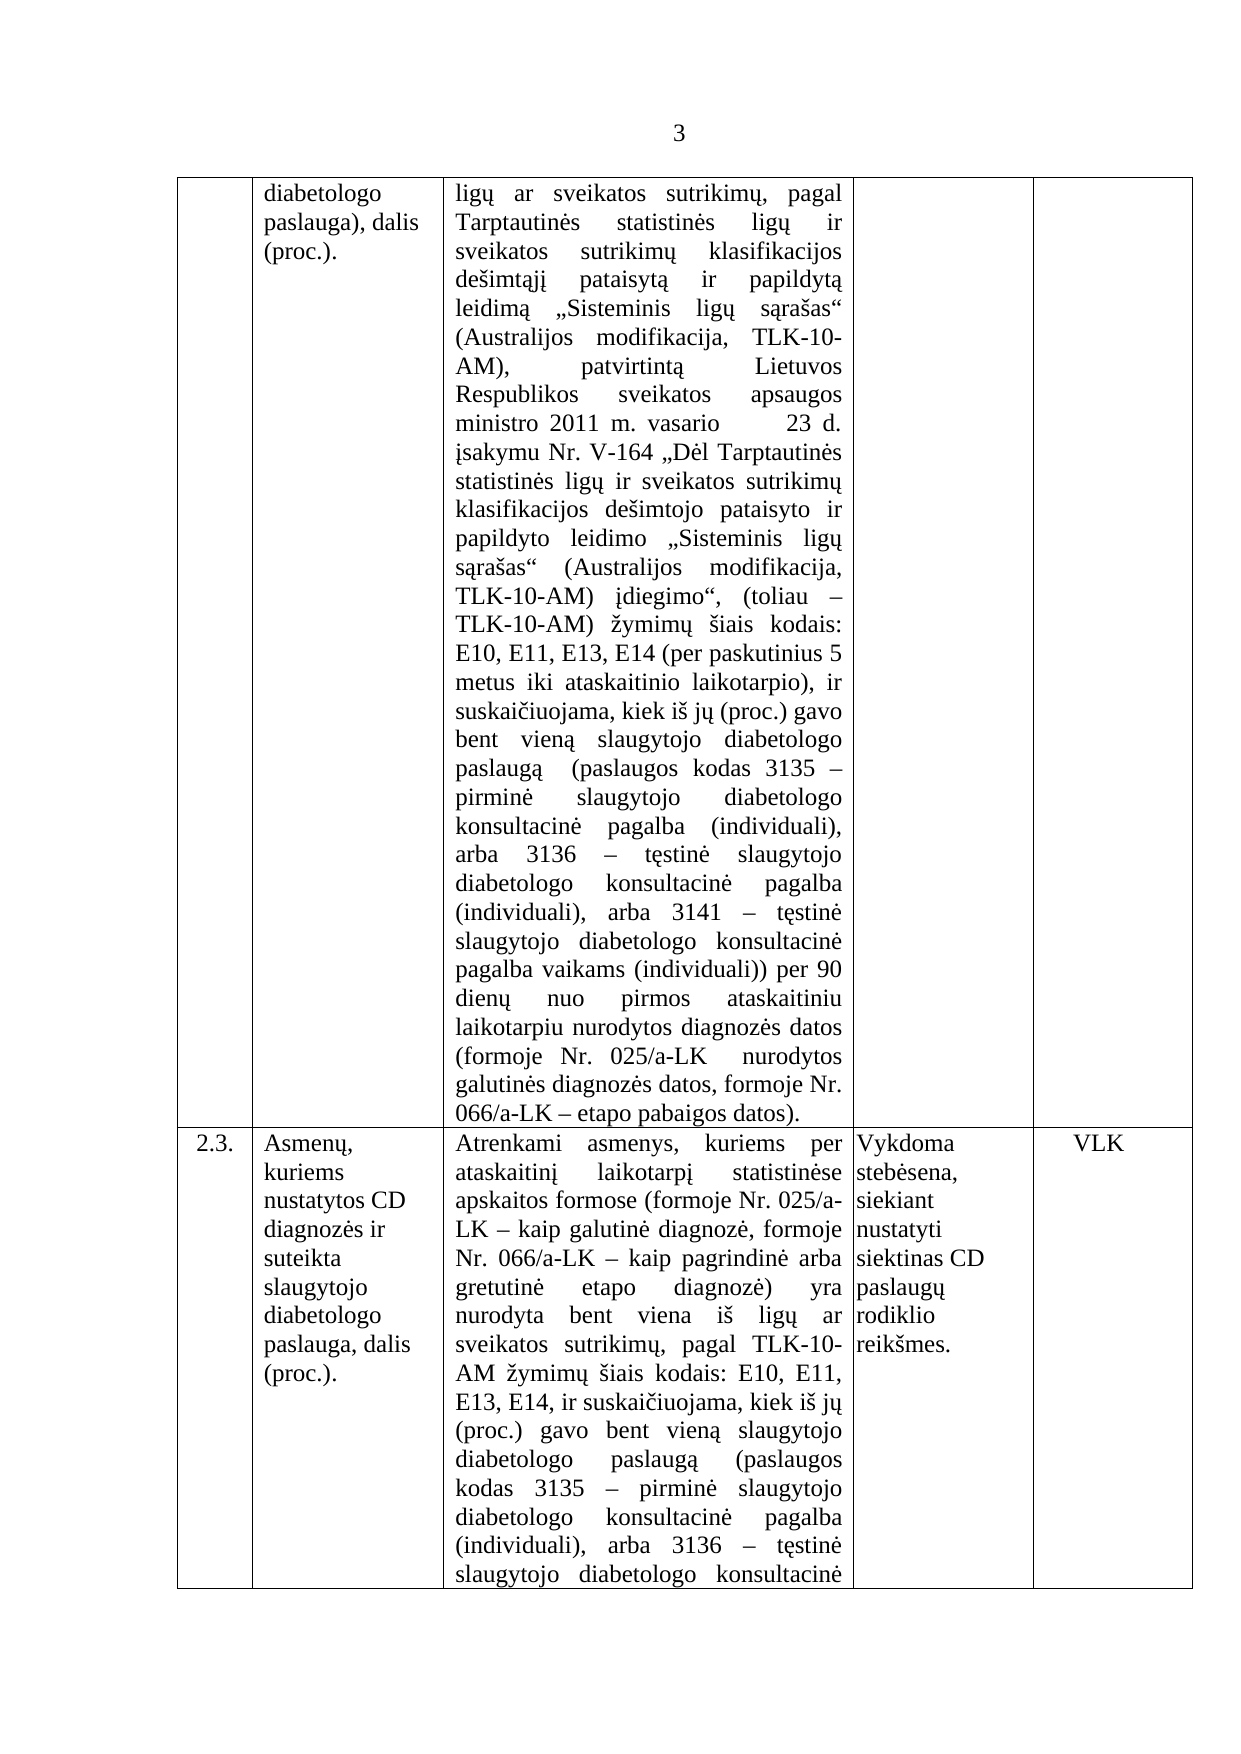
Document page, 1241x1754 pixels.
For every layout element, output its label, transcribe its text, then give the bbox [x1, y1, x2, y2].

table_cell Atrenkami asmenys, kuriems per ataskaitinį laikotarpį statistinėse apskaitos formose (formoje Nr. 025/a-LK – kaip galutinė diagnozė, formoje Nr. 066/a-LK – kaip pagrindinė arba gretutinė etapo diagnozė) yra nurodyta bent viena iš ligų ar sveikatos sutrikimų, pagal TLK-10-AM žymimų šiais kodais: E10, E11, E13, E14, ir suskaičiuojama, kiek iš jų (proc.) gavo bent vieną slaugytojo diabetologo paslaugą (paslaugos kodas 3135 – pirminė slaugytojo diabetologo konsultacinė pagalba (individuali), arba 3136 – tęstinė slaugytojo diabetologo konsultacinė [444, 1128, 853, 1588]
table_cell [1034, 178, 1192, 1127]
table_cell [1193, 1127, 1198, 1588]
table_cell VLK [1034, 1128, 1192, 1588]
table_cell Vykdoma stebėsena, siekiant nustatyti siektinas CD paslaugų rodiklio reikšmes. [854, 1128, 1033, 1588]
table_cell ligų ar sveikatos sutrikimų, pagal Tarptautinės statistinės ligų ir sveikatos sutrikimų klasifikacijos dešimtąjį pataisytą ir papildytą leidimą „Sisteminis ligų sąrašas“ (Australijos modifikacija, TLK-10-AM), patvirtintą Lietuvos Respublikos sveikatos apsaugos ministro 2011 m. vasario 23 d. įsakymu Nr. V-164 „Dėl Tarptautinės statistinės ligų ir sveikatos sutrikimų klasifikacijos dešimtojo pataisyto ir papildyto leidimo „Sisteminis ligų sąrašas“ (Australijos modifikacija, TLK-10-AM) įdiegimo“, (toliau – TLK-10-AM) žymimų šiais kodais: E10, E11, E13, E14 (per paskutinius 5 metus iki ataskaitinio laikotarpio), ir suskaičiuojama, kiek iš jų (proc.) gavo bent vieną slaugytojo diabetologo paslaugą (paslaugos kodas 3135 – pirminė slaugytojo diabetologo konsultacinė pagalba (individuali), arba 3136 – tęstinė slaugytojo diabetologo konsultacinė pagalba (individuali), arba 3141 – tęstinė slaugytojo diabetologo konsultacinė pagalba vaikams (individuali)) per 90 dienų nuo pirmos ataskaitiniu laikotarpiu nurodytos diagnozės datos (formoje Nr. 025/a-LK nurodytos galutinės diagnozės datos, formoje Nr. 066/a-LK – etapo pabaigos datos). [444, 178, 853, 1127]
table_cell [1193, 177, 1198, 1127]
table_cell [854, 178, 1033, 1127]
table_cell Asmenų, kuriems nustatytos CD diagnozės ir suteikta slaugytojo diabetologo paslauga, dalis (proc.). [253, 1128, 443, 1588]
table_cell [178, 178, 252, 1127]
table_cell diabetologo paslauga), dalis (proc.). [253, 178, 443, 1127]
table_cell 2.3. [178, 1128, 252, 1588]
